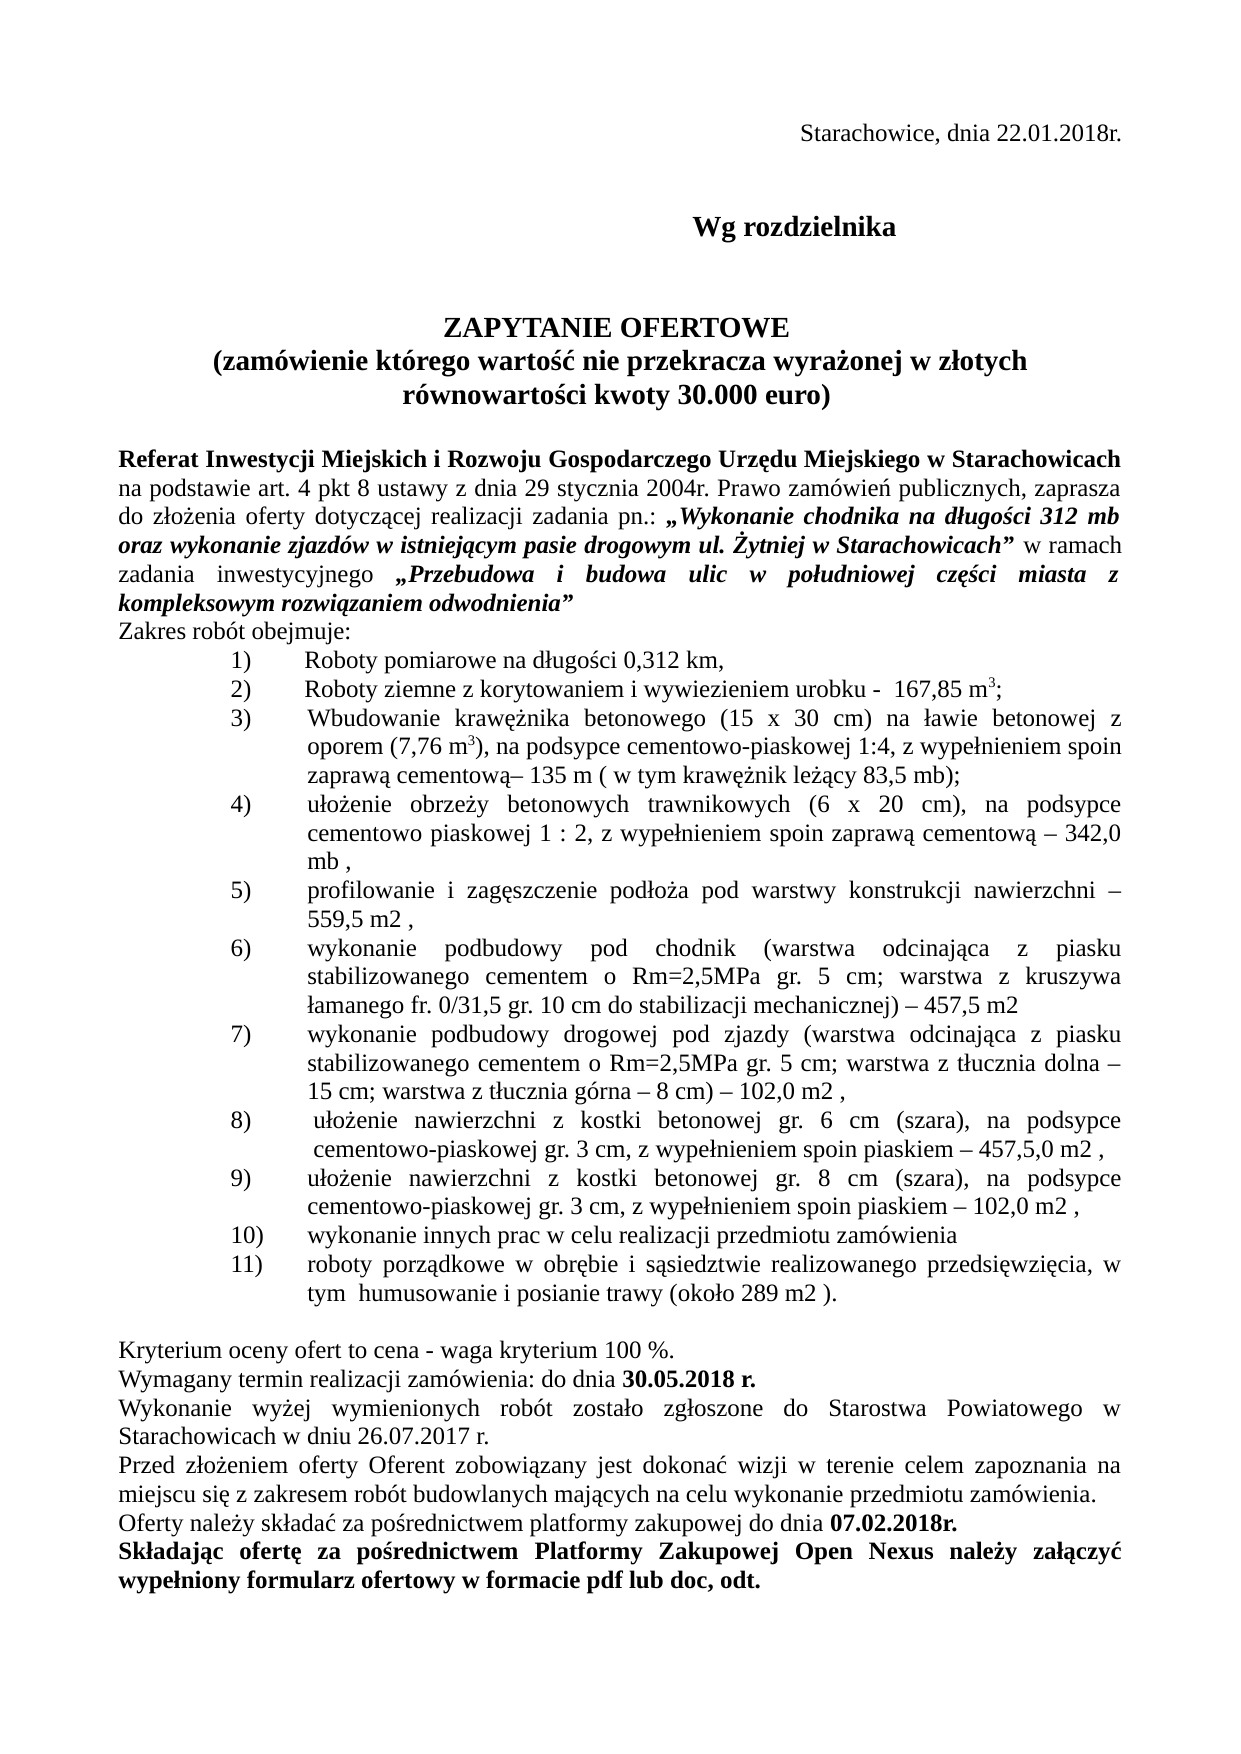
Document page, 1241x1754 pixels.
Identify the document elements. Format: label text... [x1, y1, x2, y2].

text Składając ofertę za pośrednictwem Platformy Zakupowej Open Nexus należy załączyć wypełniony formularz ofertowy w formacie pdf lub doc, odt. [118, 1536, 1122, 1594]
text Wykonanie wyżej wymienionych robót zostało zgłoszone do Starostwa Powiatowego w Starachowicach w dniu 26.07.2017 r. [118, 1393, 1122, 1450]
text Przed złożeniem oferty Oferent zobowiązany jest dokonać wizji w terenie celem zapoznania na miejscu się z zakresem robót budowlanych mających na celu wykonanie przedmiotu zamówienia. [118, 1450, 1122, 1508]
list wykonanie podbudowy drogowej pod zjazdy (warstwa odcinająca z piasku stabilizowanego cementem o Rm=2,5MPa gr. 5 cm; warstwa z tłucznia dolna – 15 cm; warstwa z tłucznia górna – 8 cm) – 102,0 m2 , [230, 1019, 1122, 1105]
list wykonanie innych prac w celu realizacji przedmiotu zamówienia [230, 1220, 1122, 1249]
list ułożenie nawierzchni z kostki betonowej gr. 8 cm (szara), na podsypce cementowo-piaskowej gr. 3 cm, z wypełnieniem spoin piaskiem – 102,0 m2 , [230, 1163, 1122, 1220]
list profilowanie i zagęszczenie podłoża pod warstwy konstrukcji nawierzchni – 559,5 m2 , [230, 875, 1122, 933]
list ułożenie obrzeży betonowych trawnikowych (6 x 20 cm), na podsypce cementowo piaskowej 1 : 2, z wypełnieniem spoin zaprawą cementową – 342,0 mb , [230, 789, 1122, 875]
text ZAPYTANIE OFERTOWE [118, 310, 1122, 343]
text Starachowice, dnia 22.01.2018r. [118, 118, 1122, 147]
text Oferty należy składać za pośrednictwem platformy zakupowej do dnia 07.02.2018r. [118, 1508, 1122, 1536]
list Wbudowanie krawężnika betonowego (15 x 30 cm) na ławie betonowej z oporem (7,76 m3), na podsypce cementowo-piaskowej 1:4, z wypełnieniem spoin zaprawą cementową– 135 m ( w tym krawężnik leżący 83,5 mb); [230, 703, 1122, 789]
text Wg rozdzielnika [467, 209, 1122, 243]
text Wymagany termin realizacji zamówienia: do dnia 30.05.2018 r. [118, 1364, 1122, 1393]
text Referat Inwestycji Miejskich i Rozwoju Gospodarczego Urzędu Miejskiego w Starachowicach na podstawie art. 4 pkt 8 ustawy z dnia 29 stycznia 2004r. Prawo zamówień publicznych, zaprasza do złożenia oferty dotyczącej realizacji zadania pn.: „Wykonanie chodnika na długości 312 mb oraz wykonanie zjazdów w istniejącym pasie drogowym ul. Żytniej w Starachowicach” w ramach zadania inwestycyjnego „Przebudowa i budowa ulic w południowej części miasta z kompleksowym rozwiązaniem odwodnienia” [118, 444, 1122, 616]
list ułożenie nawierzchni z kostki betonowej gr. 6 cm (szara), na podsypce cementowo-piaskowej gr. 3 cm, z wypełnieniem spoin piaskiem – 457,5,0 m2 , [230, 1105, 1122, 1163]
list roboty porządkowe w obrębie i sąsiedztwie realizowanego przedsięwzięcia, w tym humusowanie i posianie trawy (około 289 m2 ). [230, 1249, 1122, 1306]
text (zamówienie którego wartość nie przekracza wyrażonej w złotych równowartości kwoty 30.000 euro) [118, 343, 1122, 410]
text Zakres robót obejmuje: [118, 616, 1122, 645]
list Roboty ziemne z korytowaniem i wywiezieniem urobku - 167,85 m3; [230, 674, 1122, 703]
list Roboty pomiarowe na długości 0,312 km, [230, 645, 1122, 674]
text Kryterium oceny ofert to cena - waga kryterium 100 %. [118, 1335, 1122, 1364]
list wykonanie podbudowy pod chodnik (warstwa odcinająca z piasku stabilizowanego cementem o Rm=2,5MPa gr. 5 cm; warstwa z kruszywa łamanego fr. 0/31,5 gr. 10 cm do stabilizacji mechanicznej) – 457,5 m2 [230, 933, 1122, 1019]
